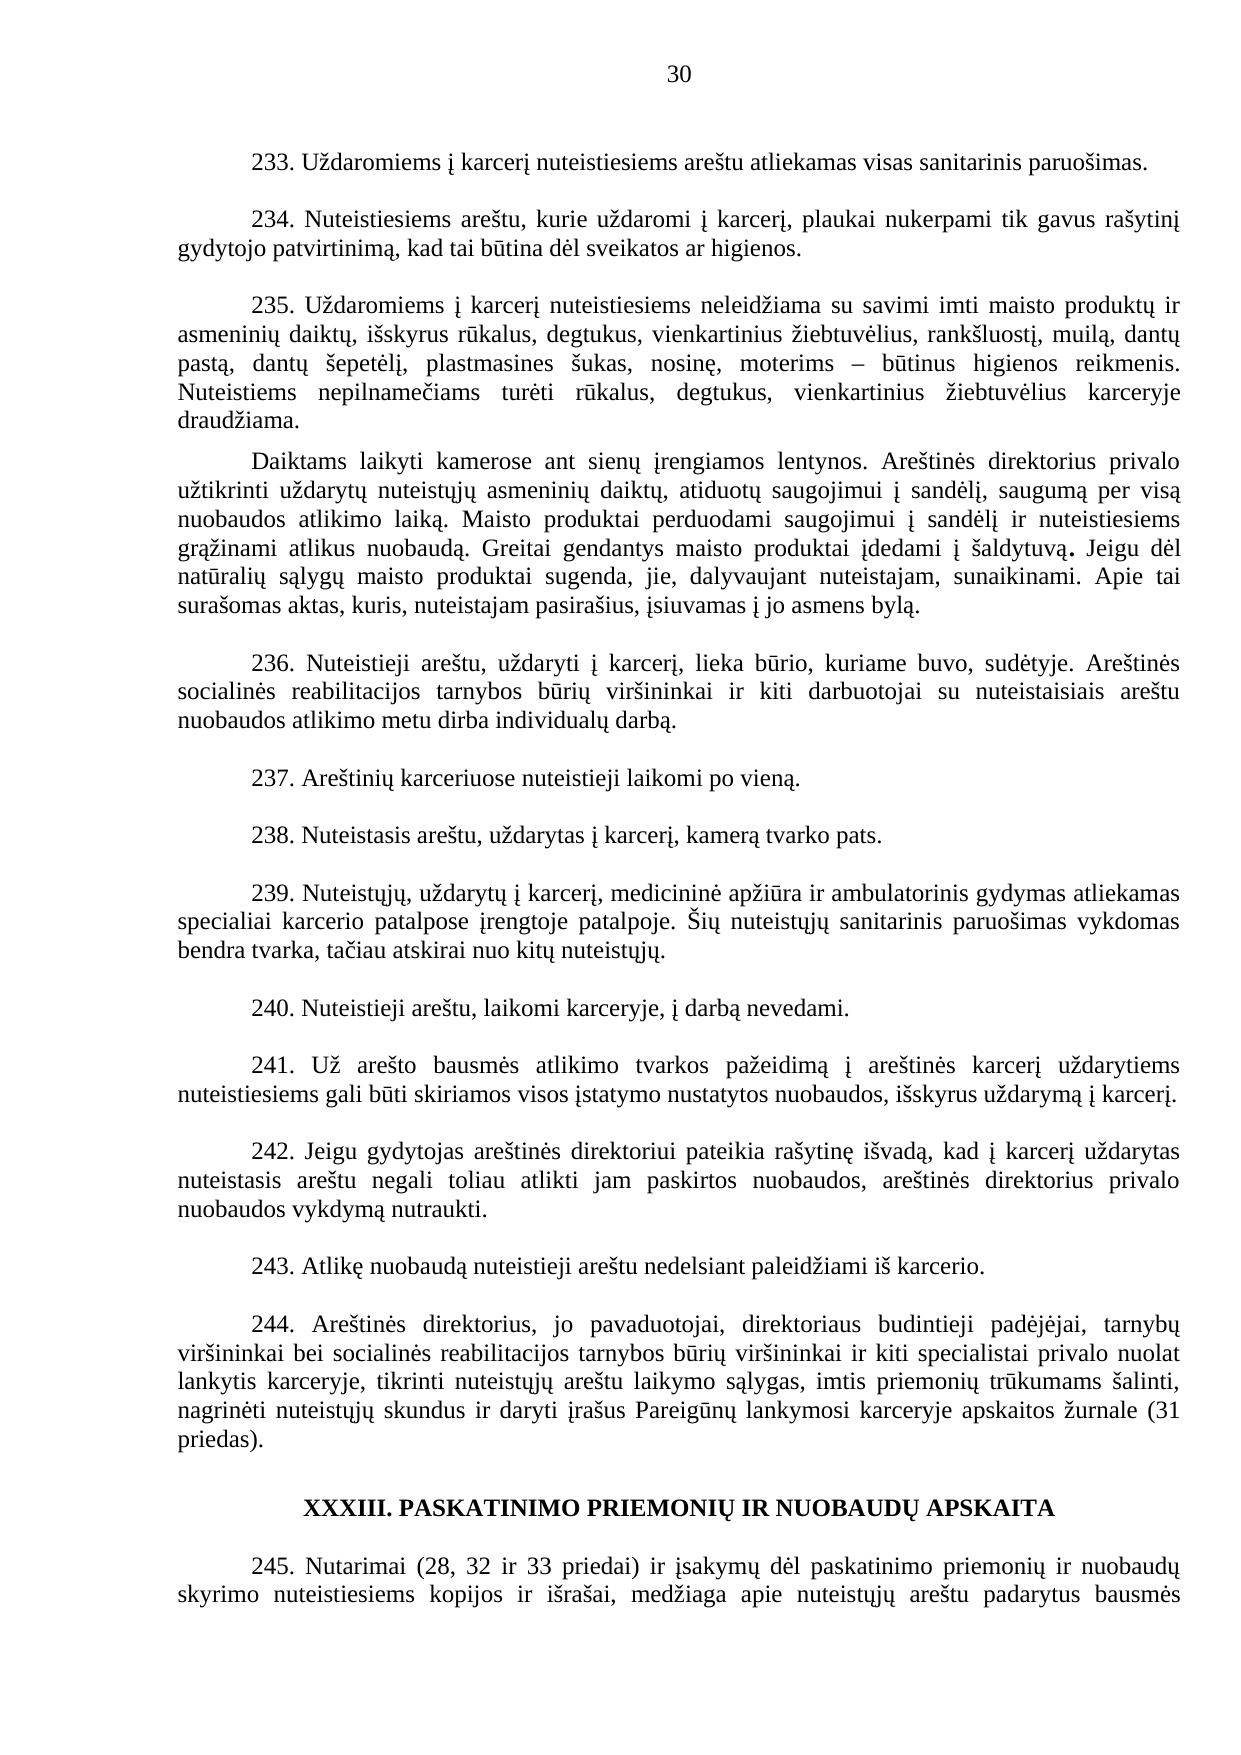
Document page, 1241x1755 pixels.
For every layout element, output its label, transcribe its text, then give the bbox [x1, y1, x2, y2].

text 240. Nuteistieji areštu, laikomi karceryje, į darbą nevedami. [177, 993, 1181, 1021]
text XXXIII. PASKATINIMO PRIEMONIŲ IR NUOBAUDŲ APSKAITA [177, 1493, 1181, 1522]
text Daiktams laikyti kamerose ant sienų įrengiamos lentynos. Areštinės direktorius privalo užtikrinti uždarytų nuteistųjų asmeninių daiktų, atiduotų saugojimui į sandėlį, saugumą per visą nuobaudos atlikimo laiką. Maisto produktai perduodami saugojimui į sandėlį ir nuteistiesiems grąžinami atlikus nuobaudą. Greitai gendantys maisto produktai įdedami į šaldytuvą. Jeigu dėl natūralių sąlygų maisto produktai sugenda, jie, dalyvaujant nuteistajam, sunaikinami. Apie tai surašomas aktas, kuris, nuteistajam pasirašius, įsiuvamas į jo asmens bylą. [177, 446, 1181, 619]
text 236. Nuteistieji areštu, uždaryti į karcerį, lieka būrio, kuriame buvo, sudėtyje. Areštinės socialinės reabilitacijos tarnybos būrių viršininkai ir kiti darbuotojai su nuteistaisiais areštu nuobaudos atlikimo metu dirba individualų darbą. [177, 648, 1181, 734]
text 242. Jeigu gydytojas areštinės direktoriui pateikia rašytinę išvadą, kad į karcerį uždarytas nuteistasis areštu negali toliau atlikti jam paskirtos nuobaudos, areštinės direktorius privalo nuobaudos vykdymą nutraukti. [177, 1136, 1181, 1223]
text 244. Areštinės direktorius, jo pavaduotojai, direktoriaus budintieji padėjėjai, tarnybų viršininkai bei socialinės reabilitacijos tarnybos būrių viršininkai ir kiti specialistai privalo nuolat lankytis karceryje, tikrinti nuteistųjų areštu laikymo sąlygas, imtis priemonių trūkumams šalinti, nagrinėti nuteistųjų skundus ir daryti įrašus Pareigūnų lankymosi karceryje apskaitos žurnale (31 priedas). [177, 1309, 1181, 1453]
text 237. Areštinių karceriuose nuteistieji laikomi po vieną. [177, 763, 1181, 791]
text 241. Už arešto bausmės atlikimo tvarkos pažeidimą į areštinės karcerį uždarytiems nuteistiesiems gali būti skiriamos visos įstatymo nustatytos nuobaudos, išskyrus uždarymą į karcerį. [177, 1050, 1181, 1108]
text 233. Uždaromiems į karcerį nuteistiesiems areštu atliekamas visas sanitarinis paruošimas. [177, 147, 1181, 176]
text 245. Nutarimai (28, 32 ir 33 priedai) ir įsakymų dėl paskatinimo priemonių ir nuobaudų skyrimo nuteistiesiems kopijos ir išrašai, medžiaga apie nuteistųjų areštu padarytus bausmės [177, 1551, 1181, 1608]
text 243. Atlikę nuobaudą nuteistieji areštu nedelsiant paleidžiami iš karcerio. [177, 1251, 1181, 1280]
text 234. Nuteistiesiems areštu, kurie uždaromi į karcerį, plaukai nukerpami tik gavus rašytinį gydytojo patvirtinimą, kad tai būtina dėl sveikatos ar higienos. [177, 204, 1181, 262]
text 238. Nuteistasis areštu, uždarytas į karcerį, kamerą tvarko pats. [177, 820, 1181, 849]
text 239. Nuteistųjų, uždarytų į karcerį, medicininė apžiūra ir ambulatorinis gydymas atliekamas specialiai karcerio patalpose įrengtoje patalpoje. Šių nuteistųjų sanitarinis paruošimas vykdomas bendra tvarka, tačiau atskirai nuo kitų nuteistųjų. [177, 878, 1181, 964]
text 235. Uždaromiems į karcerį nuteistiesiems neleidžiama su savimi imti maisto produktų ir asmeninių daiktų, išskyrus rūkalus, degtukus, vienkartinius žiebtuvėlius, rankšluostį, muilą, dantų pastą, dantų šepetėlį, plastmasines šukas, nosinę, moterims – būtinus higienos reikmenis. Nuteistiems nepilnamečiams turėti rūkalus, degtukus, vienkartinius žiebtuvėlius karceryje draudžiama. [177, 291, 1181, 434]
